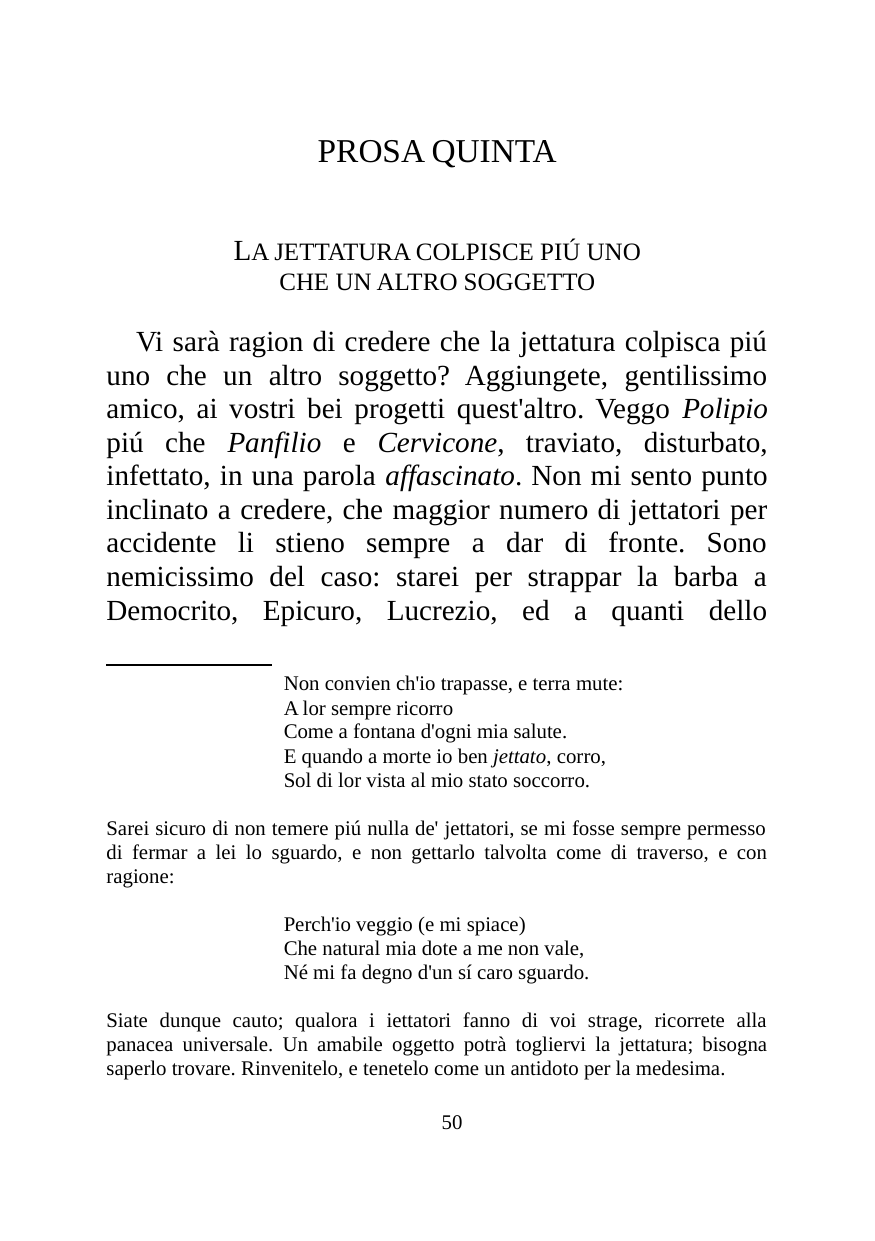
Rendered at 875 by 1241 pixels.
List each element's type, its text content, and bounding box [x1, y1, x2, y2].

text A lor sempre ricorro [283, 695, 768, 719]
text Perch'io veggio (e mi spiace) [283, 912, 768, 936]
text E quando a morte io ben jettato, corro, [283, 743, 768, 768]
text Come a fontana d'ogni mia salute. [283, 719, 768, 743]
text Sarei sicuro di non temere piú nulla de' jettatori, se mi fosse sempre permesso di fermar a lei lo sguardo, e non gettarlo talvolta come di traverso, e con ragione: [106, 816, 768, 888]
text Né mi fa degno d'un sí caro sguardo. [283, 960, 768, 984]
text Non convien ch'io trapasse, e terra mute: [283, 671, 768, 695]
text CHE UN ALTRO SOGGETTO [106, 267, 768, 296]
text Che natural mia dote a me non vale, [283, 936, 768, 960]
text Vi sarà ragion di credere che la jettatura colpisca piú uno che un altro soggetto? Aggiungete, gentilissimo amico, ai vostri bei progetti quest'altro. Veggo Polipio piú che Panfilio e Cervicone, traviato, disturbato, infettato, in una parola affascinato. Non mi sento punto inclinato a credere, che maggior numero di jettatori per accidente li stieno sempre a dar di fronte. Sono nemicissimo del caso: starei per strappar la barba a Democrito, Epicuro, Lucrezio, ed a quanti dello [106, 324, 768, 626]
text LA JETTATURA COLPISCE PIÚ UNO [106, 233, 768, 267]
text Siate dunque cauto; qualora i iettatori fanno di voi strage, ricorrete alla panacea universale. Un amabile oggetto potrà togliervi la jettatura; bisogna saperlo trovare. Rinvenitelo, e tenetelo come un antidoto per la medesima. [106, 1008, 768, 1080]
text Sol di lor vista al mio stato soccorro. [283, 768, 768, 792]
subtitle PROSA QUINTA [106, 131, 768, 169]
